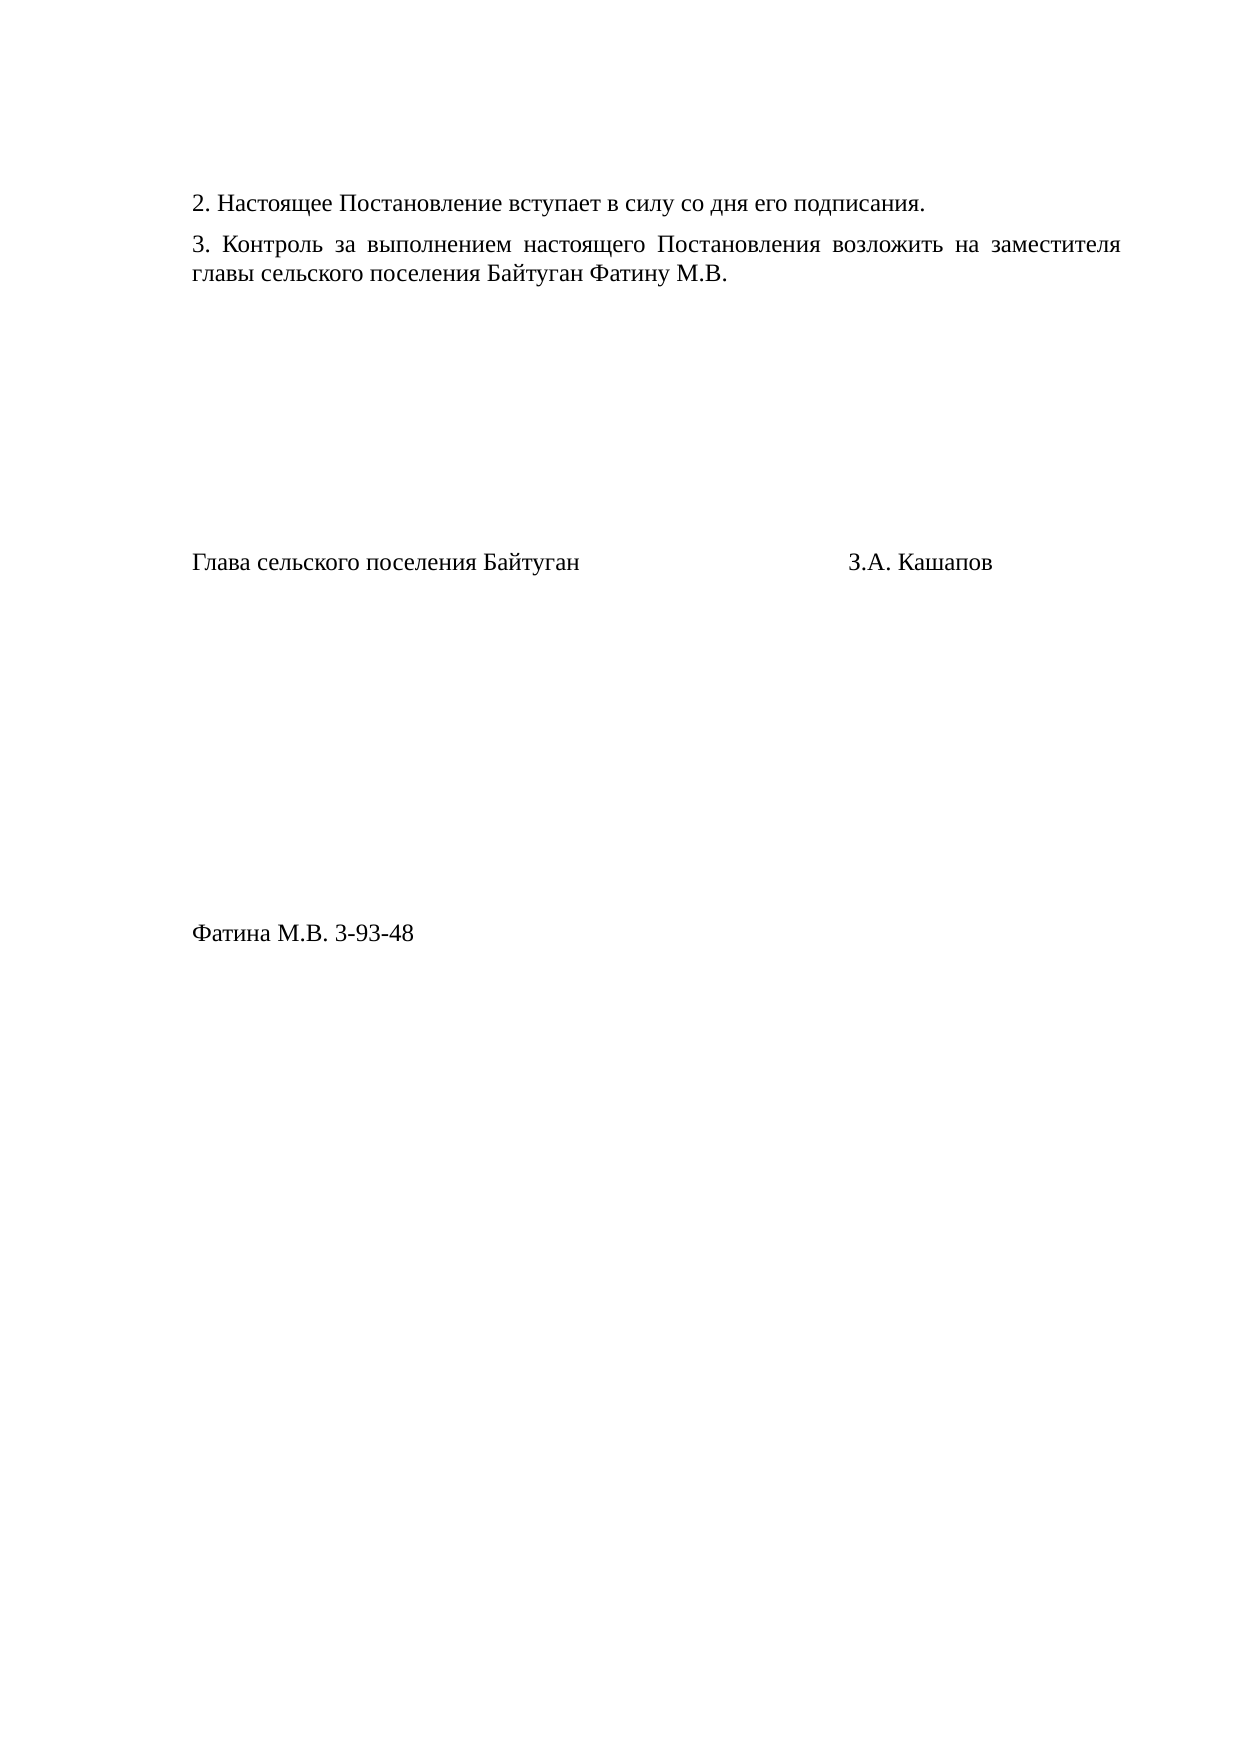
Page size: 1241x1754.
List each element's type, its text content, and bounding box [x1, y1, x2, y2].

list 2. Настоящее Постановление вступает в силу со дня его подписания. [162, 188, 1122, 217]
list 3. Контроль за выполнением настоящего Постановления возложить на заместителя главы сельского поселения Байтуган Фатину М.В. [162, 229, 1122, 287]
list Фатина М.В. 3-93-48 [162, 918, 1122, 947]
list Глава сельского поселения Байтуган З.А. Кашапов [162, 547, 1122, 576]
